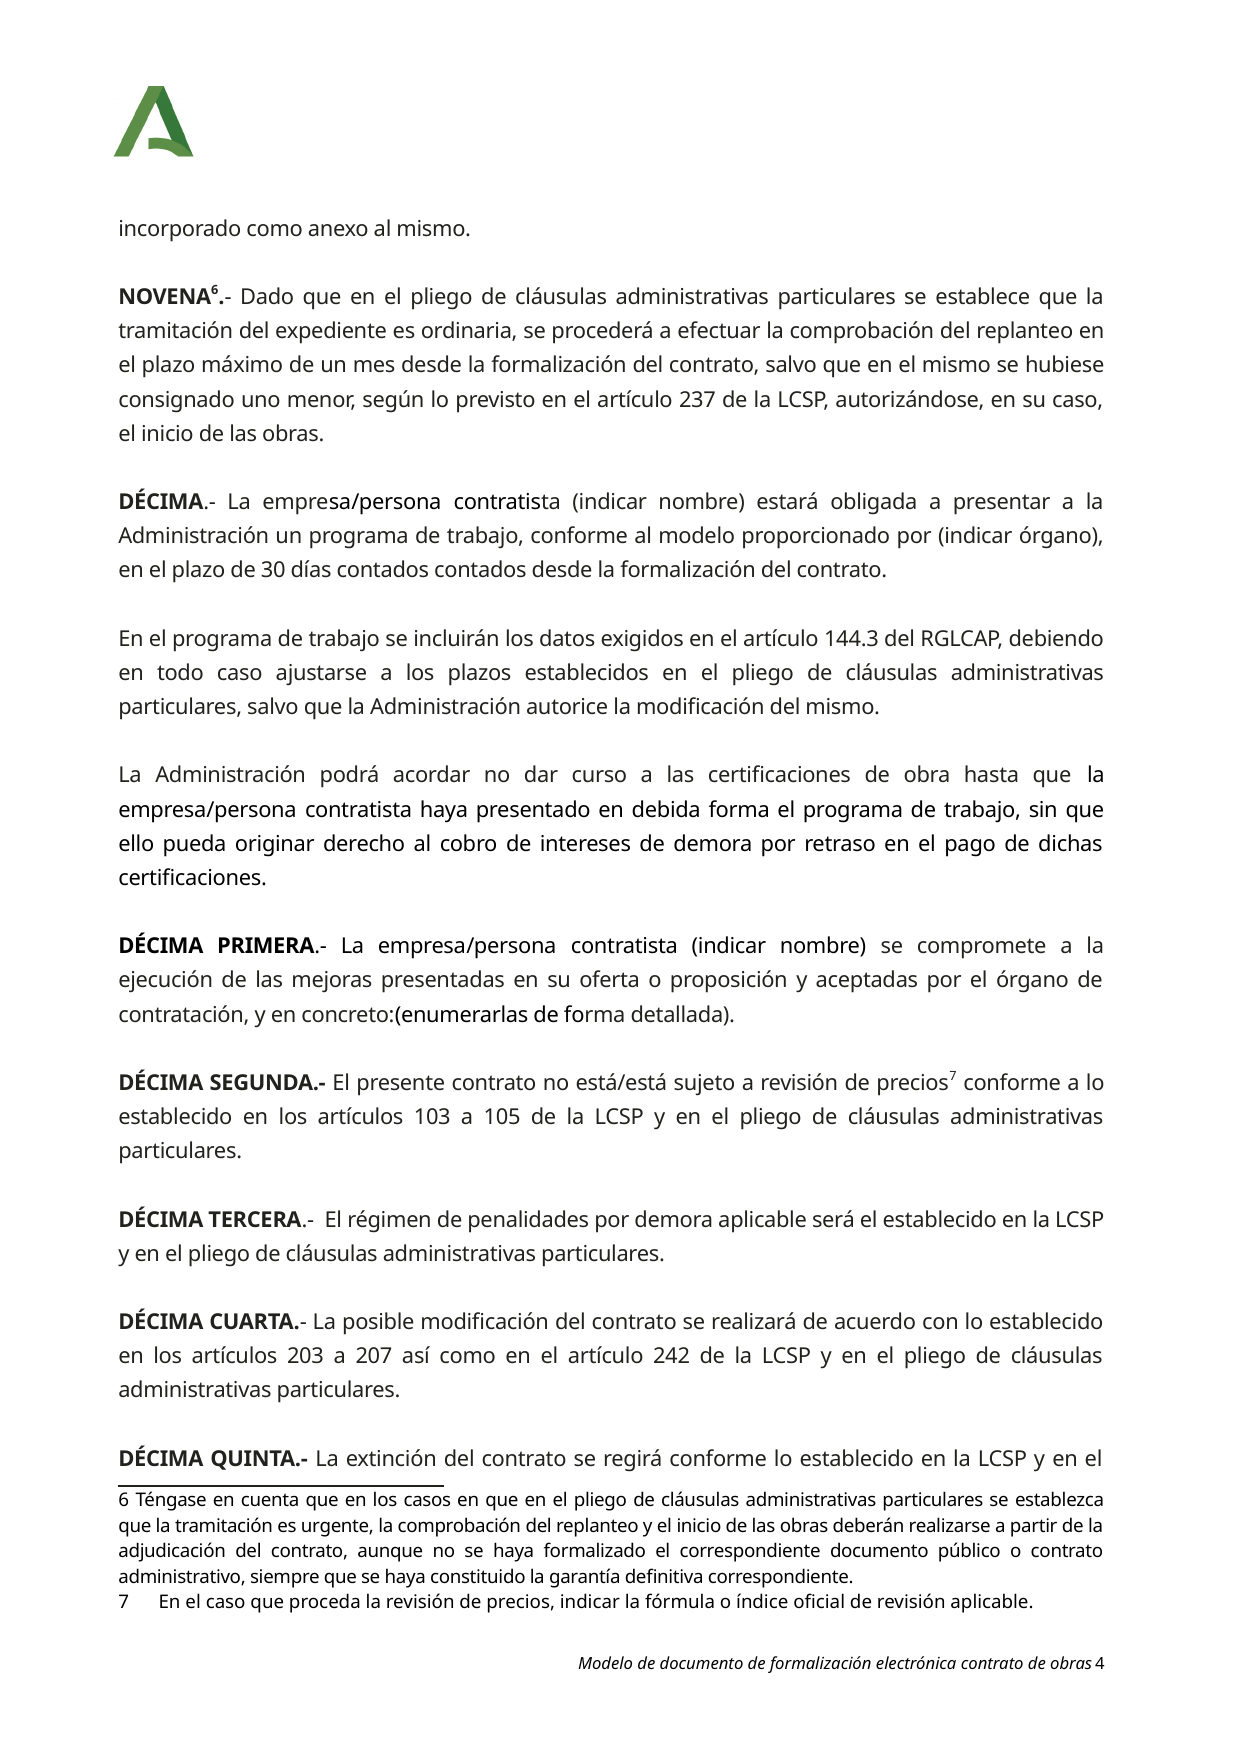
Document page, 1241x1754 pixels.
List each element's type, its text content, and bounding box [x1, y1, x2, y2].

picture [109, 81, 198, 161]
text NOVENA.- Dado que en el pliego de cláusulas administrativas particulares se establece que la tramitación del expediente es ordinaria, se procederá a efectuar la comprobación del replanteo en el plazo máximo de un mes desde la formalización del contrato, salvo que en el mismo se hubiese consignado uno menor, según lo previsto en el artículo 237 de la LCSP, autorizándose, en su caso, el inicio de las obras. [118, 281, 1104, 447]
text incorporado como anexo al mismo. [118, 213, 1104, 242]
text DÉCIMA PRIMERA.- La empresa/persona contratista (indicar nombre) se compromete a la ejecución de las mejoras presentadas en su oferta o proposición y aceptadas por el órgano de contratación, y en concreto:(enumerarlas de forma detallada). [118, 930, 1104, 1028]
text DÉCIMA.- La empresa/persona contratista (indicar nombre) estará obligada a presentar a la Administración un programa de trabajo, conforme al modelo proporcionado por (indicar órgano), en el plazo de 30 días contados contados desde la formalización del contrato. [118, 486, 1104, 584]
text Téngase en cuenta que en los casos en que en el pliego de cláusulas administrativas particulares se establezca que la tramitación es urgente, la comprobación del replanteo y el inicio de las obras deberán realizarse a partir de la adjudicación del contrato, aunque no se haya formalizado el correspondiente documento público o contrato administrativo, siempre que se haya constituido la garantía definitiva correspondiente. [118, 1486, 1104, 1588]
subtitle DÉCIMA QUINTA.- La extinción del contrato se regirá conforme lo establecido en la LCSP y en el [118, 1443, 1104, 1472]
text DÉCIMA SEGUNDA.- El presente contrato no está/está sujeto a revisión de precios conforme a lo establecido en los artículos 103 a 105 de la LCSP y en el pliego de cláusulas administrativas particulares. [118, 1067, 1104, 1165]
text La Administración podrá acordar no dar curso a las certificaciones de obra hasta que la empresa/persona contratista haya presentado en debida forma el programa de trabajo, sin que ello pueda originar derecho al cobro de intereses de demora por retraso en el pago de dichas certificaciones. [118, 759, 1104, 892]
text DÉCIMA TERCERA.- El régimen de penalidades por demora aplicable será el establecido en la LCSP y en el pliego de cláusulas administrativas particulares. [118, 1203, 1104, 1267]
text En el programa de trabajo se incluirán los datos exigidos en el artículo 144.3 del RGLCAP, debiendo en todo caso ajustarse a los plazos establecidos en el pliego de cláusulas administrativas particulares, salvo que la Administración autorice la modificación del mismo. [118, 623, 1104, 721]
text DÉCIMA CUARTA.- La posible modificación del contrato se realizará de acuerdo con lo establecido en los artículos 203 a 207 así como en el artículo 242 de la LCSP y en el pliego de cláusulas administrativas particulares. [118, 1306, 1104, 1404]
text En el caso que proceda la revisión de precios, indicar la fórmula o índice oficial de revisión aplicable. [118, 1588, 1104, 1614]
